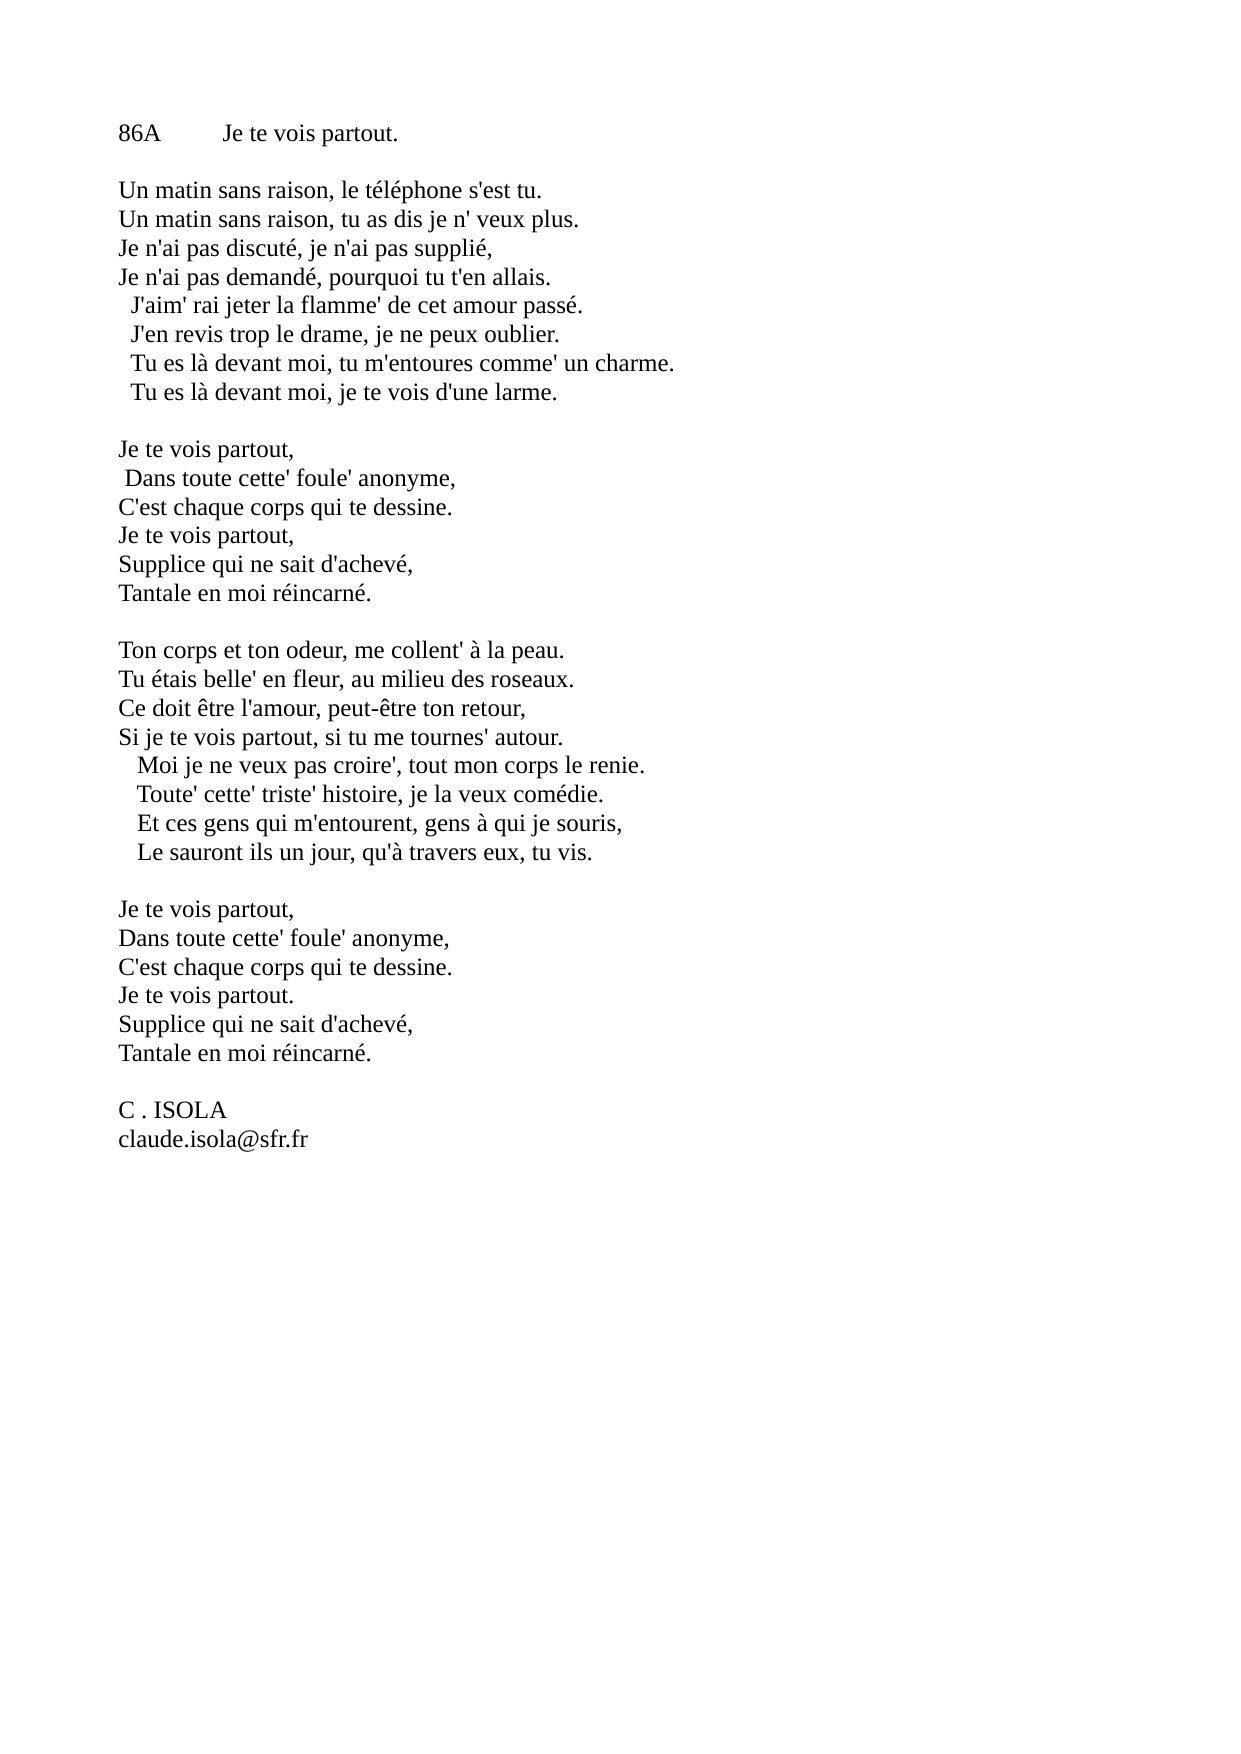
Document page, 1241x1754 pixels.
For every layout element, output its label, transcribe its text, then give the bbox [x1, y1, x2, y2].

text Un matin sans raison, le téléphone s'est tu. [118, 176, 1122, 204]
text Tantale en moi réincarné. [118, 1038, 1122, 1067]
text claude.isola@sfr.fr [118, 1124, 1122, 1153]
text Dans toute cette' foule' anonyme, [118, 463, 1122, 492]
text Tantale en moi réincarné. [118, 578, 1122, 607]
text Ton corps et ton odeur, me collent' à la peau. [118, 636, 1122, 664]
text Si je te vois partout, si tu me tournes' autour. [118, 722, 1122, 751]
text Un matin sans raison, tu as dis je n' veux plus. [118, 204, 1122, 233]
text Tu es là devant moi, tu m'entoures comme' un charme. [118, 348, 1122, 377]
text Et ces gens qui m'entourent, gens à qui je souris, [118, 808, 1122, 837]
text Je te vois partout, [118, 521, 1122, 549]
text Je te vois partout, [118, 434, 1122, 463]
text Je te vois partout. [118, 981, 1122, 1009]
text Supplice qui ne sait d'achevé, [118, 549, 1122, 578]
text Je n'ai pas discuté, je n'ai pas supplié, [118, 233, 1122, 262]
text C . ISOLA [118, 1096, 1122, 1124]
text Toute' cette' triste' histoire, je la veux comédie. [118, 779, 1122, 808]
text Ce doit être l'amour, peut-être ton retour, [118, 693, 1122, 722]
text Supplice qui ne sait d'achevé, [118, 1009, 1122, 1038]
text Le sauront ils un jour, qu'à travers eux, tu vis. [118, 837, 1122, 866]
text 86A Je te vois partout. [118, 118, 1122, 147]
text C'est chaque corps qui te dessine. [118, 952, 1122, 981]
text J'aim' rai jeter la flamme' de cet amour passé. [118, 291, 1122, 319]
text Tu étais belle' en fleur, au milieu des roseaux. [118, 664, 1122, 693]
text Dans toute cette' foule' anonyme, [118, 923, 1122, 952]
text Je te vois partout, [118, 894, 1122, 923]
text C'est chaque corps qui te dessine. [118, 492, 1122, 521]
text Tu es là devant moi, je te vois d'une larme. [118, 377, 1122, 406]
text J'en revis trop le drame, je ne peux oublier. [118, 319, 1122, 348]
text Moi je ne veux pas croire', tout mon corps le renie. [118, 751, 1122, 779]
text Je n'ai pas demandé, pourquoi tu t'en allais. [118, 262, 1122, 291]
